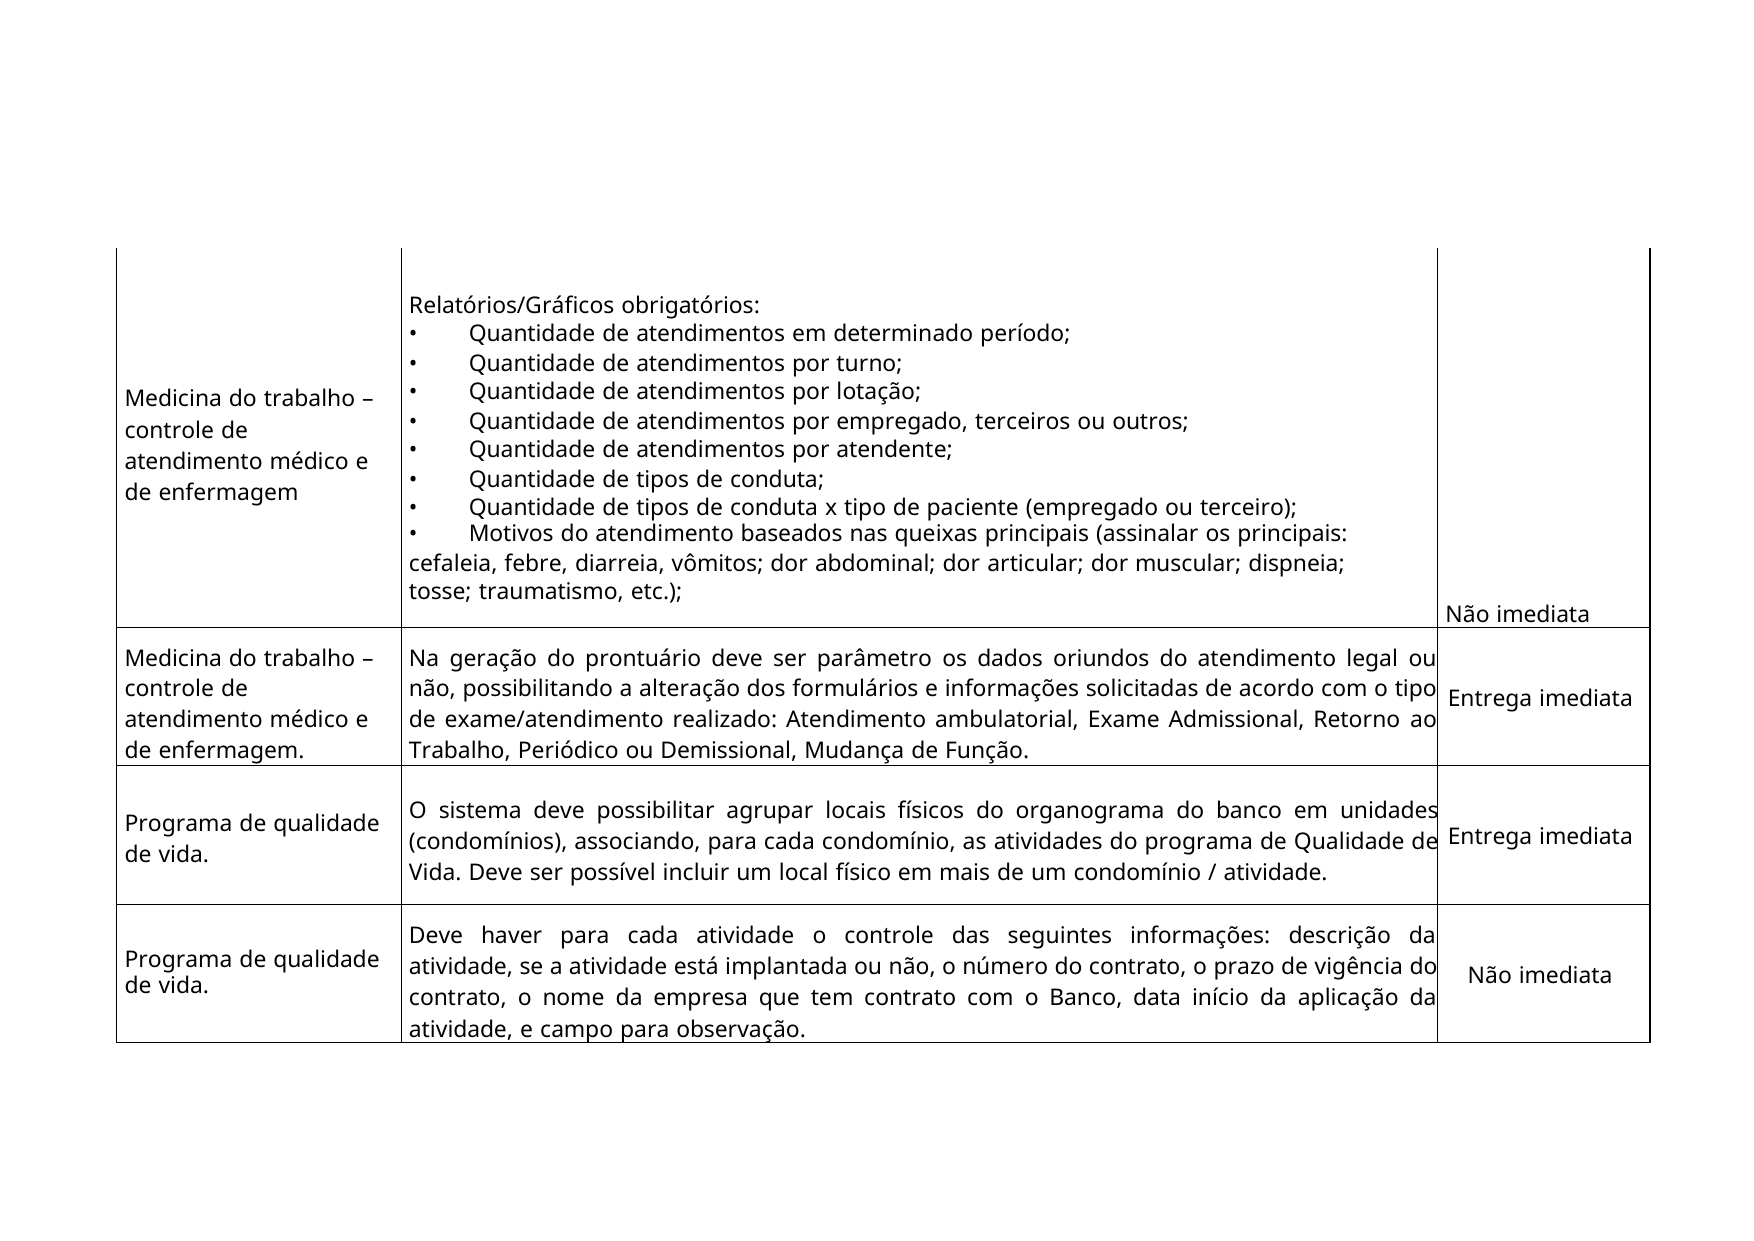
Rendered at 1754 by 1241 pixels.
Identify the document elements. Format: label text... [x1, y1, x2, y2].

table_header Medicina do trabalho – controle de atendimento médico e de enfermagem [117, 248, 401, 627]
table_cell Na geração do prontuário deve ser parâmetro os dados oriundos do atendimento legal ou não, possibilitando a alteração dos formulários e informações solicitadas de acordo com o tipo de exame/atendimento realizado: Atendimento ambulatorial, Exame Admissional, Retorno ao Trabalho, Periódico ou Demissional, Mudança de Função. [402, 628, 1437, 765]
table_cell Programa de qualidade de vida. [117, 905, 401, 1042]
table_cell Não imediata [1438, 905, 1649, 1042]
table_cell Entrega imediata [1438, 628, 1649, 765]
table_cell Entrega imediata [1438, 766, 1649, 904]
table_cell Programa de qualidade de vida. [117, 766, 401, 904]
table_cell Medicina do trabalho – controle de atendimento médico e de enfermagem. [117, 628, 401, 765]
table_header Não imediata [1438, 248, 1649, 627]
table_cell O sistema deve possibilitar agrupar locais físicos do organograma do banco em unidades (condomínios), associando, para cada condomínio, as atividades do programa de Qualidade de Vida. Deve ser possível incluir um local físico em mais de um condomínio / atividade. [402, 766, 1437, 904]
table_cell Deve haver para cada atividade o controle das seguintes informações: descrição da atividade, se a atividade está implantada ou não, o número do contrato, o prazo de vigência do contrato, o nome da empresa que tem contrato com o Banco, data início da aplicação da atividade, e campo para observação. [402, 905, 1437, 1042]
table_header Relatórios/Gráficos obrigatórios: • Quantidade de atendimentos em determinado período; • Quantidade de atendimentos por turno; • Quantidade de atendimentos por lotação; • Quantidade de atendimentos por empregado, terceiros ou outros; • Quantidade de atendimentos por atendente; • Quantidade de tipos de conduta; • Quantidade de tipos de conduta x tipo de paciente (empregado ou terceiro); • Motivos do atendimento baseados nas queixas principais (assinalar os principais: cefaleia, febre, diarreia, vômitos; dor abdominal; dor articular; dor muscular; dispneia; tosse; traumatismo, etc.); [402, 248, 1437, 627]
